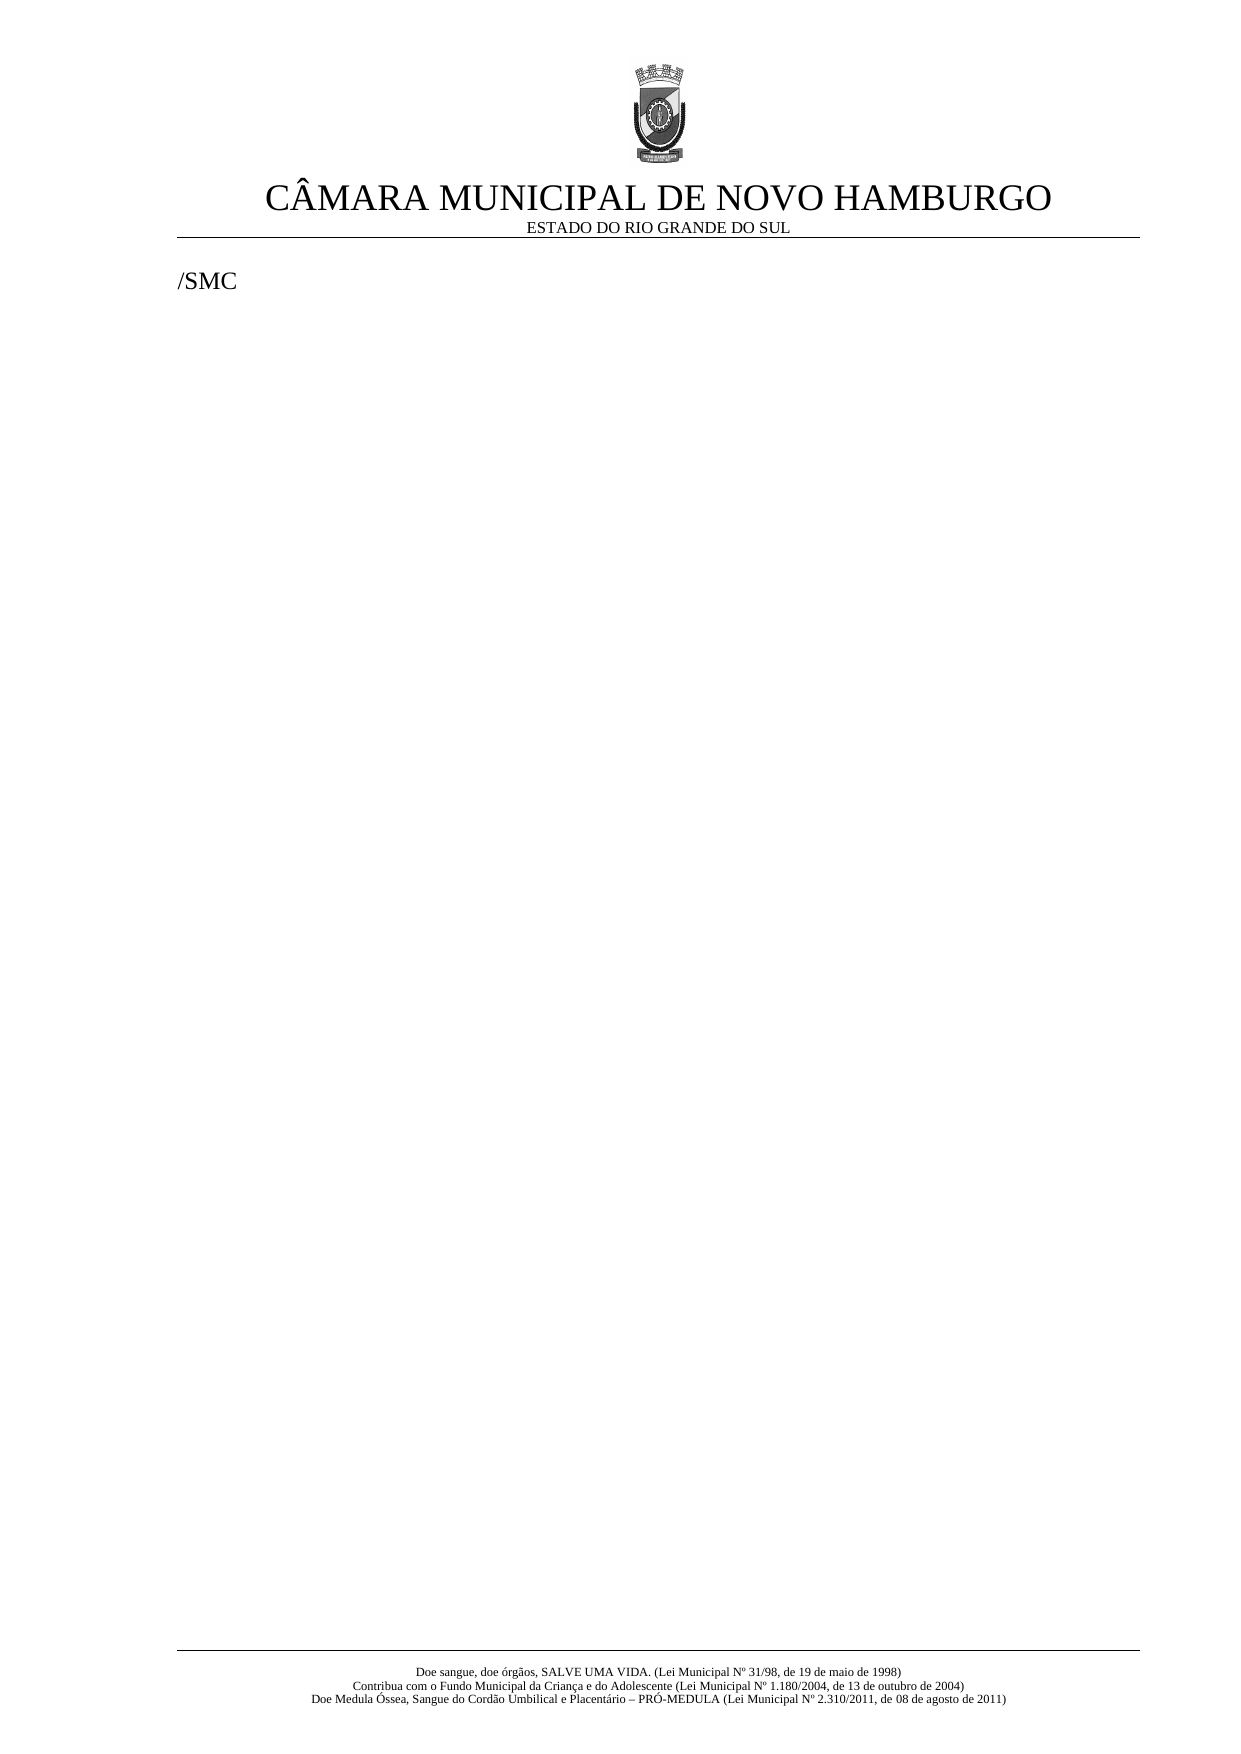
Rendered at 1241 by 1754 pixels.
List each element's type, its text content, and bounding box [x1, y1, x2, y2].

text /SMC [177, 267, 1140, 295]
